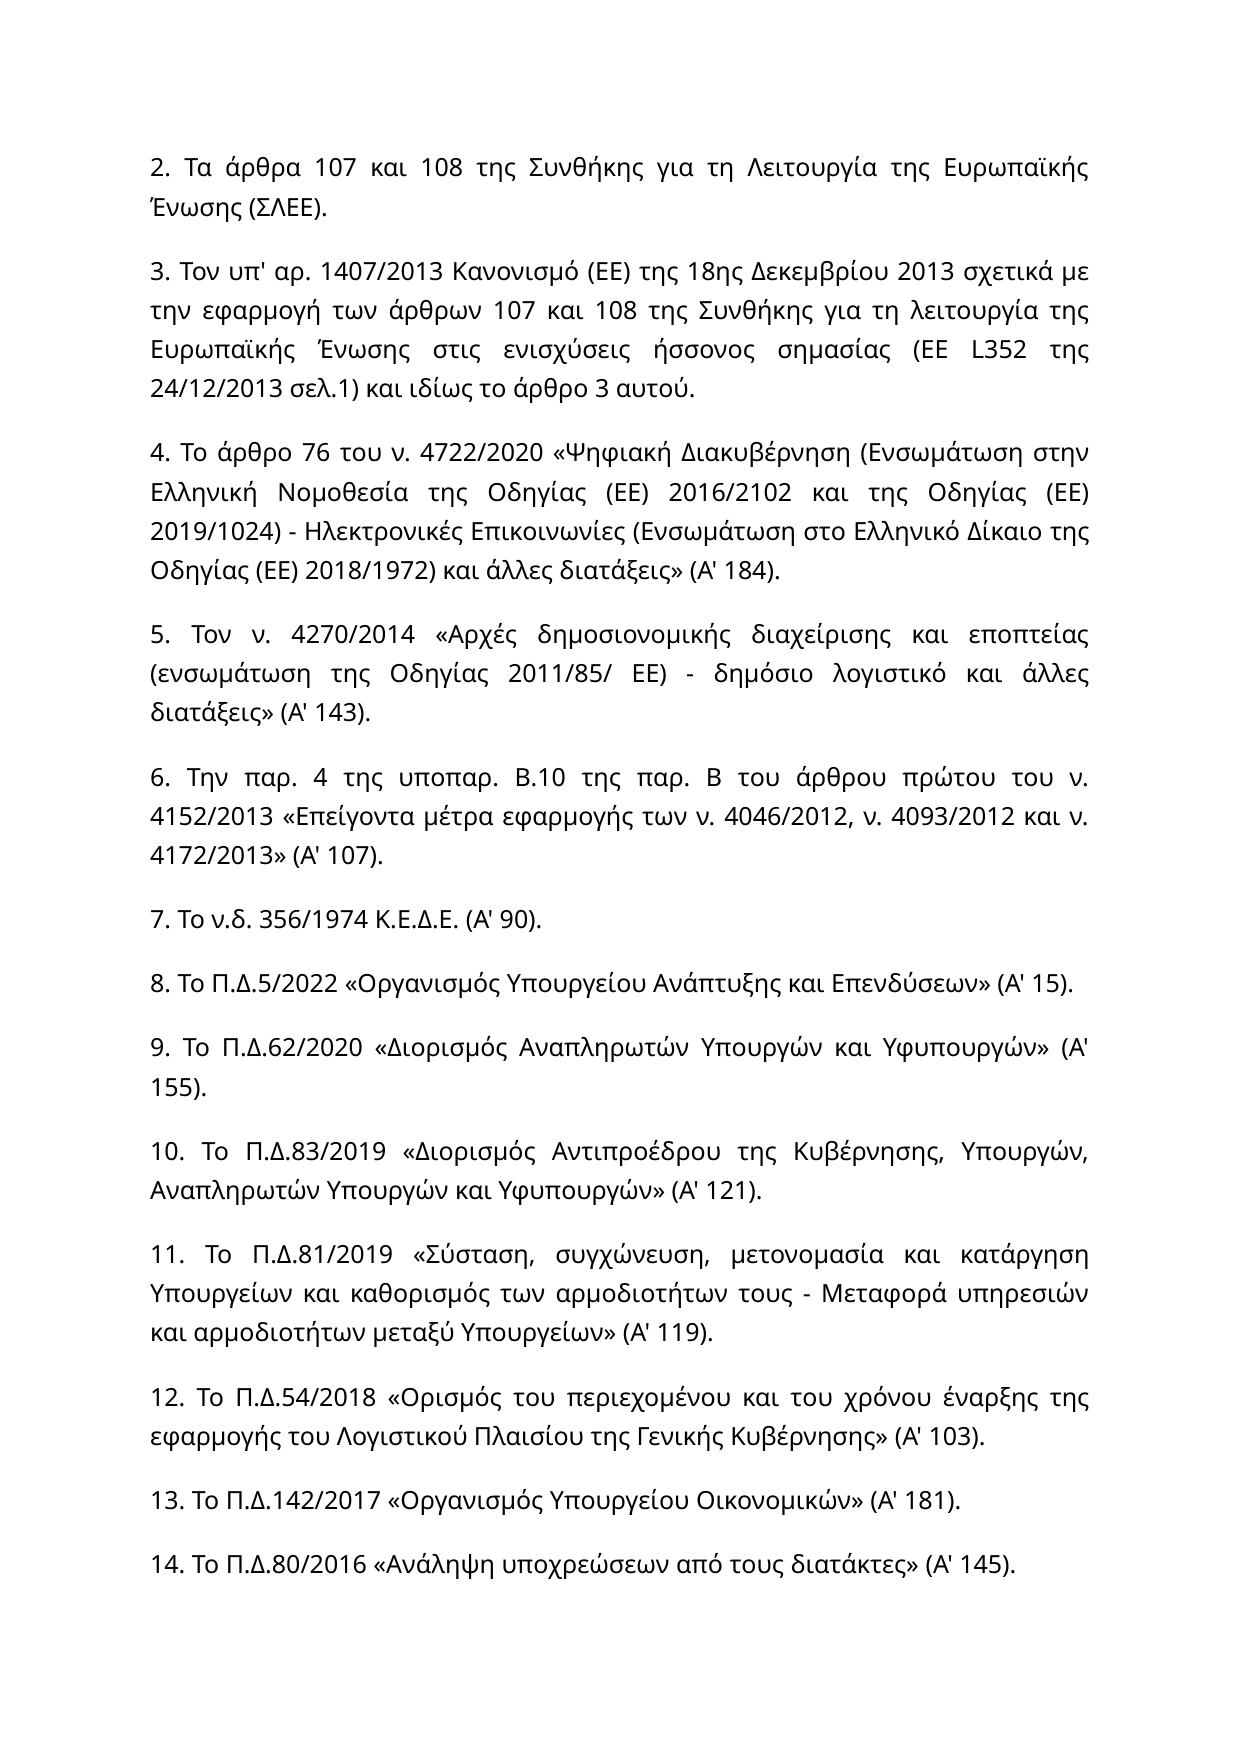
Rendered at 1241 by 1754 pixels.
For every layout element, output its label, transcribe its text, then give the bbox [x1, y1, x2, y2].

text 14. Το Π.Δ.80/2016 «Ανάληψη υποχρεώσεων από τους διατάκτες» (Α' 145). [150, 1547, 1090, 1581]
text 7. Το ν.δ. 356/1974 Κ.Ε.Δ.Ε. (Α' 90). [150, 902, 1090, 936]
text 12. Το Π.Δ.54/2018 «Ορισμός του περιεχομένου και του χρόνου έναρξης της εφαρμογής του Λογιστικού Πλαισίου της Γενικής Κυβέρνησης» (Α' 103). [150, 1379, 1090, 1452]
text 9. Το Π.Δ.62/2020 «Διορισμός Αναπληρωτών Υπουργών και Υφυπουργών» (Α' 155). [150, 1030, 1090, 1103]
text 2. Τα άρθρα 107 και 108 της Συνθήκης για τη Λειτουργία της Ευρωπαϊκής Ένωσης (ΣΛΕΕ). [150, 150, 1090, 223]
text 11. Το Π.Δ.81/2019 «Σύσταση, συγχώνευση, μετονομασία και κατάργηση Υπουργείων και καθορισμός των αρμοδιοτήτων τους - Μεταφορά υπηρεσιών και αρμοδιοτήτων μεταξύ Υπουργείων» (Α' 119). [150, 1237, 1090, 1349]
text 13. Το Π.Δ.142/2017 «Οργανισμός Υπουργείου Οικονομικών» (Α' 181). [150, 1482, 1090, 1517]
text 5. Τον ν. 4270/2014 «Αρχές δημοσιονομικής διαχείρισης και εποπτείας (ενσωμάτωση της Οδηγίας 2011/85/ ΕΕ) - δημόσιο λογιστικό και άλλες διατάξεις» (Α' 143). [150, 617, 1090, 729]
text 8. Το Π.Δ.5/2022 «Οργανισμός Υπουργείου Ανάπτυξης και Επενδύσεων» (Α' 15). [150, 966, 1090, 1000]
text 6. Την παρ. 4 της υποπαρ. Β.10 της παρ. Β του άρθρου πρώτου του ν. 4152/2013 «Επείγοντα μέτρα εφαρμογής των ν. 4046/2012, ν. 4093/2012 και ν. 4172/2013» (Α' 107). [150, 759, 1090, 872]
text 4. Το άρθρο 76 του ν. 4722/2020 «Ψηφιακή Διακυβέρνηση (Ενσωμάτωση στην Ελληνική Νομοθεσία της Οδηγίας (ΕΕ) 2016/2102 και της Οδηγίας (ΕΕ) 2019/1024) - Ηλεκτρονικές Επικοινωνίες (Ενσωμάτωση στο Ελληνικό Δίκαιο της Οδηγίας (ΕΕ) 2018/1972) και άλλες διατάξεις» (Α' 184). [150, 435, 1090, 587]
text 10. Το Π.Δ.83/2019 «Διορισμός Αντιπροέδρου της Κυβέρνησης, Υπουργών, Αναπληρωτών Υπουργών και Υφυπουργών» (Α' 121). [150, 1133, 1090, 1207]
text 3. Τον υπ' αρ. 1407/2013 Κανονισμό (ΕΕ) της 18ης Δεκεμβρίου 2013 σχετικά με την εφαρμογή των άρθρων 107 και 108 της Συνθήκης για τη λειτουργία της Ευρωπαϊκής Ένωσης στις ενισχύσεις ήσσονος σημασίας (ΕΕ L352 της 24/12/2013 σελ.1) και ιδίως το άρθρο 3 αυτού. [150, 253, 1090, 405]
